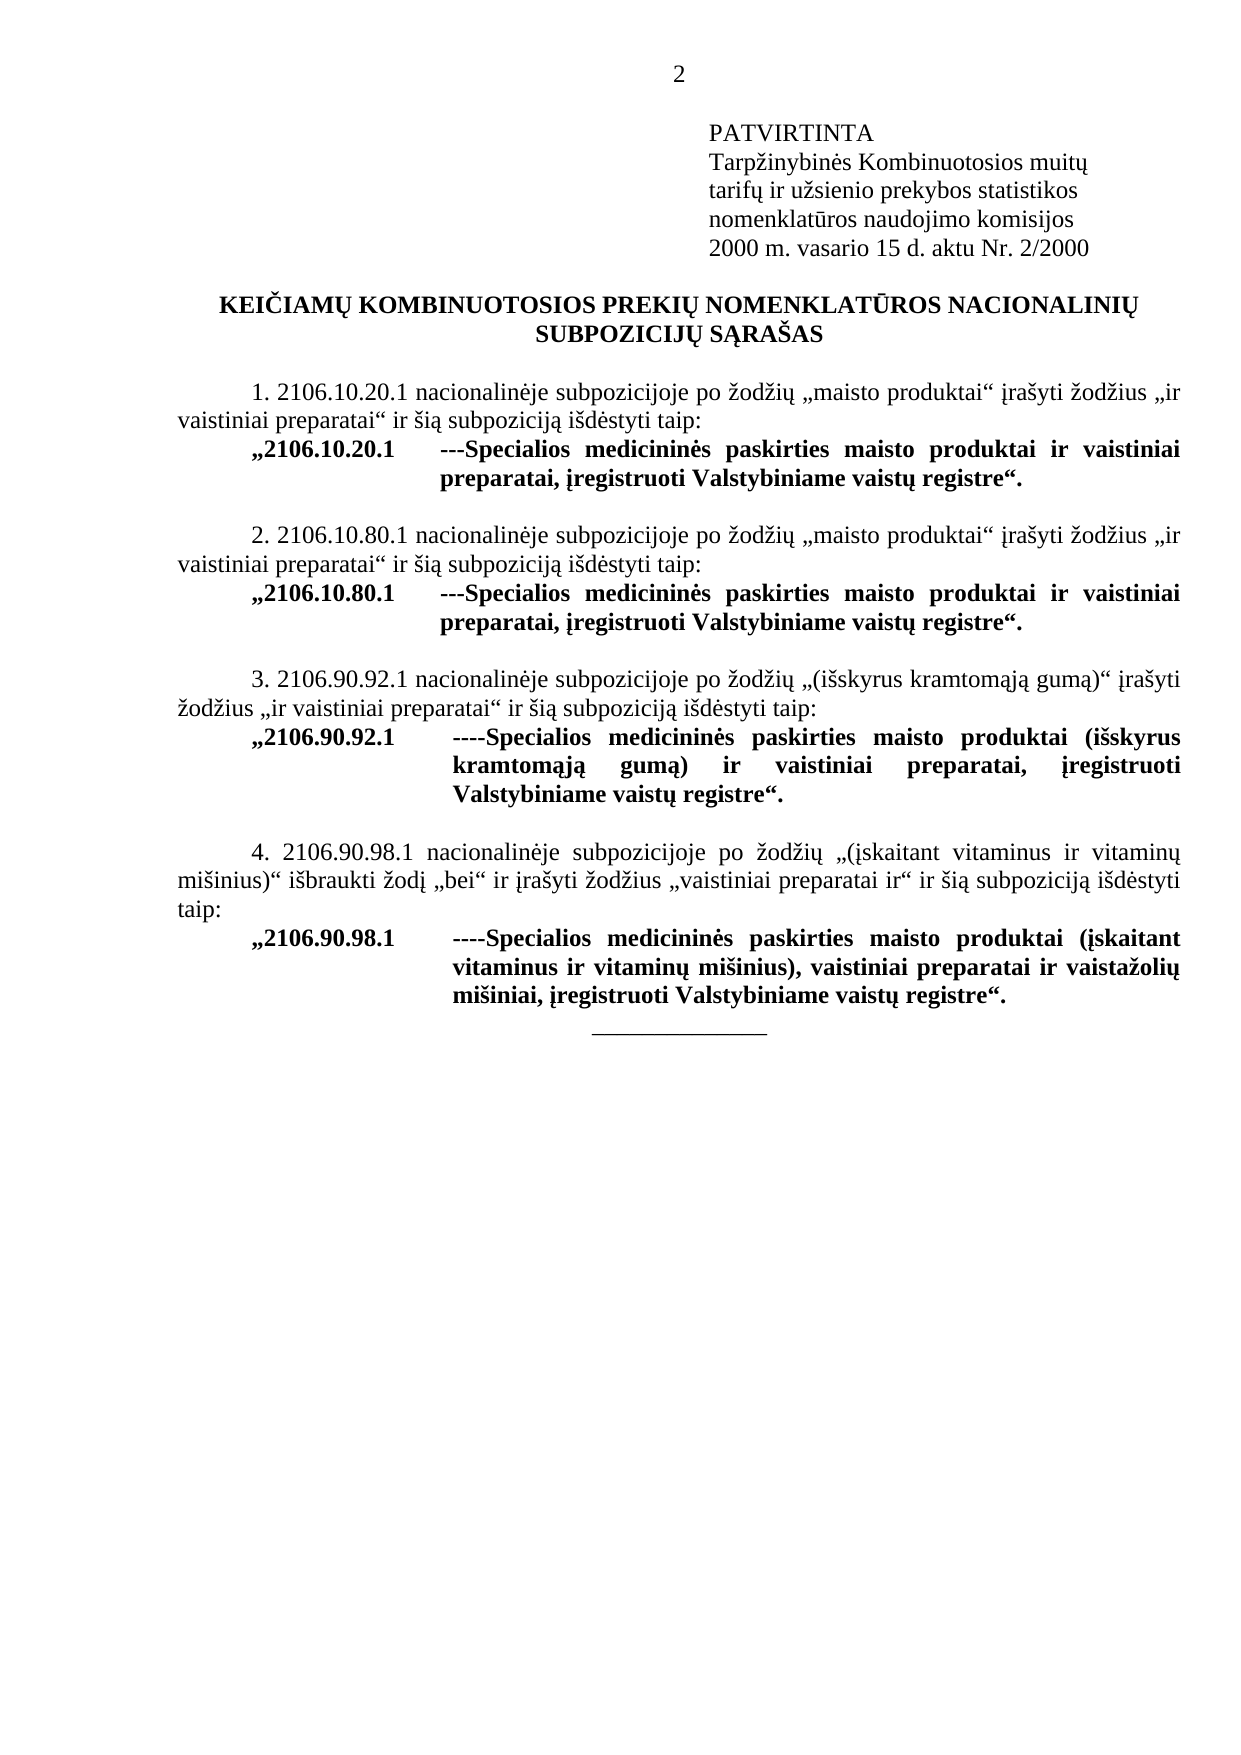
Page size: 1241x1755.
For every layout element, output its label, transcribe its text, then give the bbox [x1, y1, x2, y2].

text „2106.10.80.1 ---Specialios medicininės paskirties maisto produktai ir vaistiniai preparatai, įregistruoti Valstybiniame vaistų registre“. [251, 578, 1181, 636]
text „2106.90.98.1 ----Specialios medicininės paskirties maisto produktai (įskaitant vitaminus ir vitaminų mišinius), vaistiniai preparatai ir vaistažolių mišiniai, įregistruoti Valstybiniame vaistų registre“. [251, 923, 1181, 1009]
text 2. 2106.10.80.1 nacionalinėje subpozicijoje po žodžių „maisto produktai“ įrašyti žodžius „ir vaistiniai preparatai“ ir šią subpoziciją išdėstyti taip: [177, 521, 1181, 578]
text ______________ [177, 1009, 1181, 1038]
text „2106.10.20.1 ---Specialios medicininės paskirties maisto produktai ir vaistiniai preparatai, įregistruoti Valstybiniame vaistų registre“. [251, 434, 1181, 492]
text 4. 2106.90.98.1 nacionalinėje subpozicijoje po žodžių „(įskaitant vitaminus ir vitaminų mišinius)“ išbraukti žodį „bei“ ir įrašyti žodžius „vaistiniai preparatai ir“ ir šią subpoziciją išdėstyti taip: [177, 837, 1181, 923]
text 3. 2106.90.92.1 nacionalinėje subpozicijoje po žodžių „(išskyrus kramtomąją gumą)“ įrašyti žodžius „ir vaistiniai preparatai“ ir šią subpoziciją išdėstyti taip: [177, 664, 1181, 722]
text „2106.90.92.1 ----Specialios medicininės paskirties maisto produktai (išskyrus kramtomąją gumą) ir vaistiniai preparatai, įregistruoti Valstybiniame vaistų registre“. [251, 722, 1181, 808]
text KEIČIAMŲ KOMBINUOTOSIOS PREKIŲ NOMENKLATŪROS NACIONALINIŲ SUBPOZICIJŲ SĄRAŠAS [177, 291, 1181, 348]
text 1. 2106.10.20.1 nacionalinėje subpozicijoje po žodžių „maisto produktai“ įrašyti žodžius „ir vaistiniai preparatai“ ir šią subpoziciją išdėstyti taip: [177, 377, 1181, 434]
text nomenklatūros naudojimo komisijos [177, 204, 1181, 233]
text Tarpžinybinės Kombinuotosios muitų [177, 147, 1181, 176]
text PATVIRTINTA [709, 118, 1181, 147]
text tarifų ir užsienio prekybos statistikos [177, 176, 1181, 204]
text 2000 m. vasario 15 d. aktu Nr. 2/2000 [177, 233, 1181, 262]
